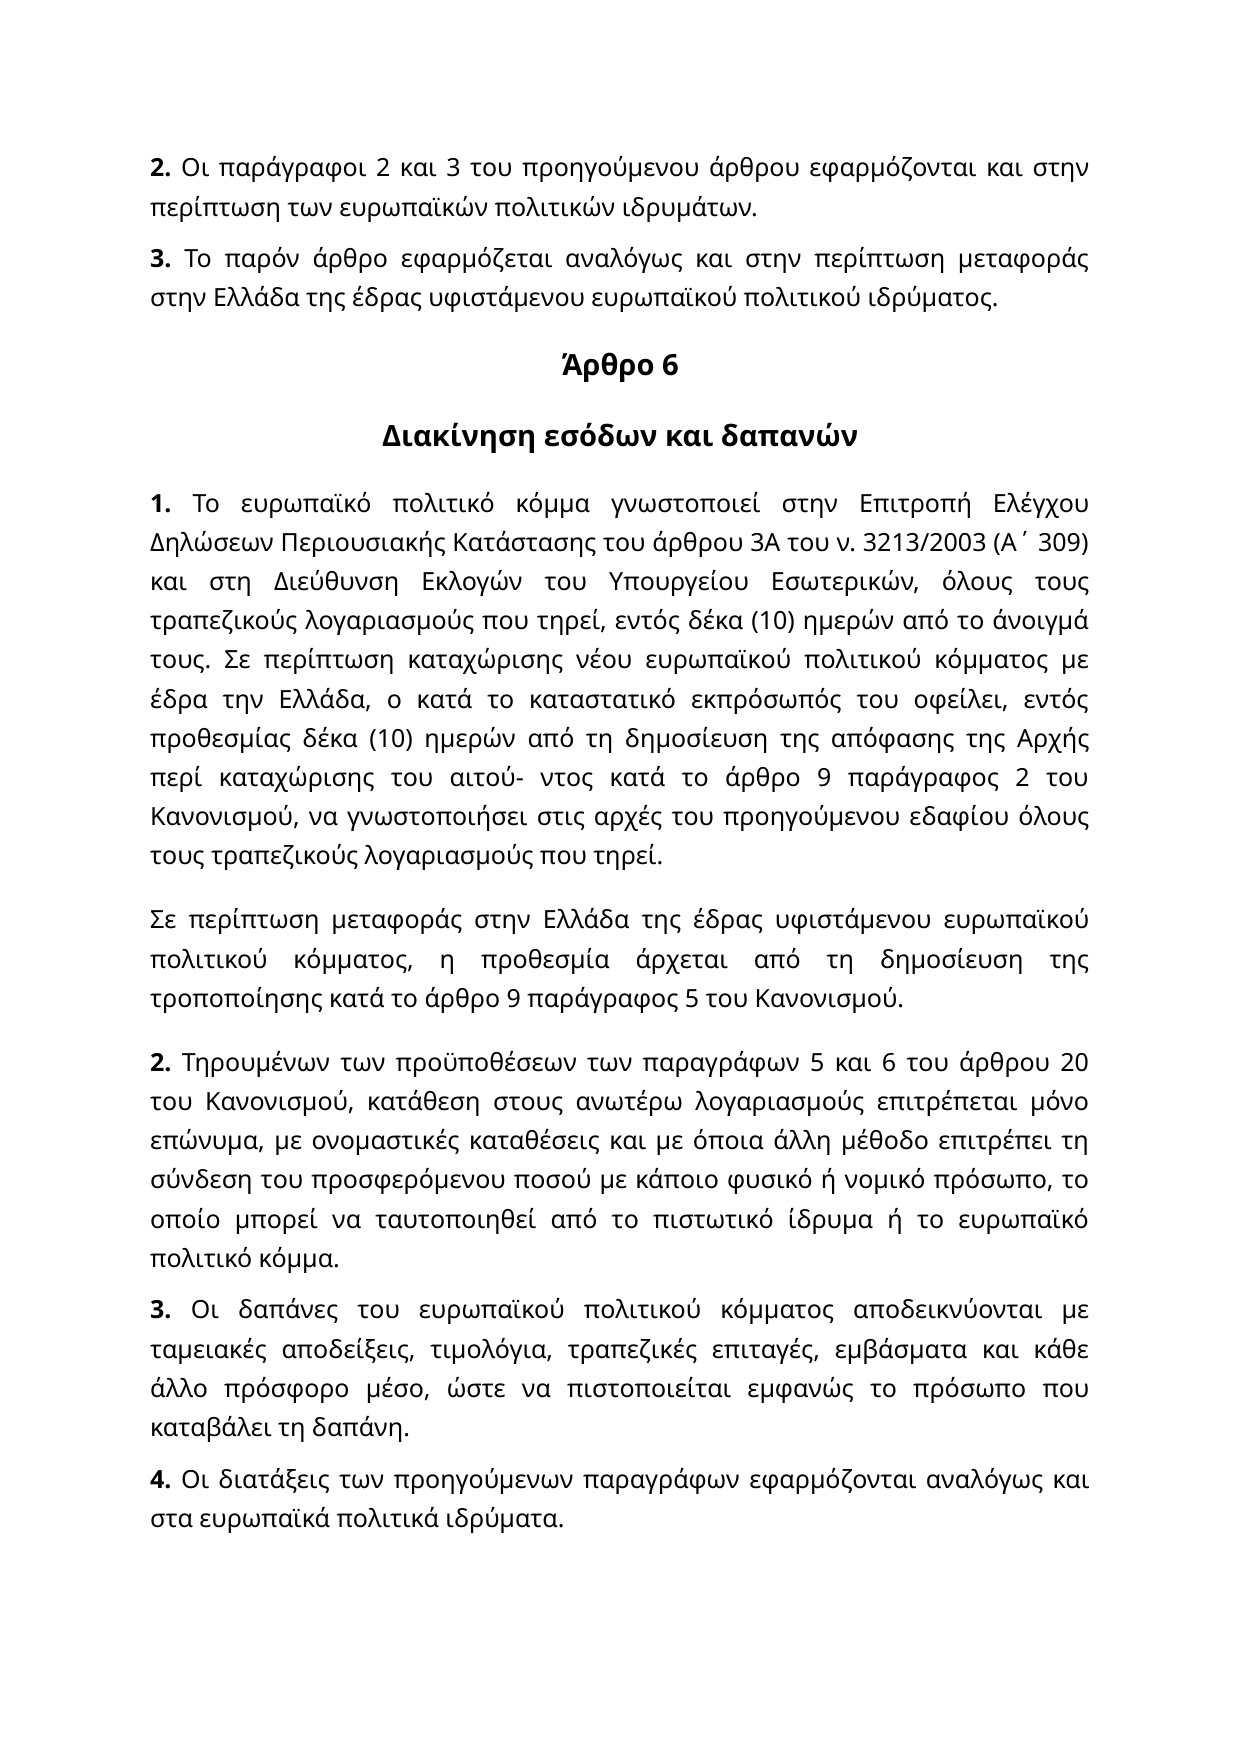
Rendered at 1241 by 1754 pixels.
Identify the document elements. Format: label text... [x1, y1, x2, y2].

text 1. Το ευρωπαϊκό πολιτικό κόμμα γνωστοποιεί στην Επιτροπή Ελέγχου Δηλώσεων Περιουσιακής Κατάστασης του άρθρου 3Α του ν. 3213/2003 (Α΄ 309) και στη Διεύθυνση Εκλογών του Υπουργείου Εσωτερικών, όλους τους τραπεζικούς λογαριασμούς που τηρεί, εντός δέκα (10) ημερών από το άνοιγμά τους. Σε περίπτωση καταχώρισης νέου ευρωπαϊκού πολιτικού κόμματος με έδρα την Ελλάδα, ο κατά το καταστατικό εκπρόσωπός του οφείλει, εντός προθεσμίας δέκα (10) ημερών από τη δημοσίευση της απόφασης της Αρχής περί καταχώρισης του αιτού- ντος κατά το άρθρο 9 παράγραφος 2 του Κανονισμού, να γνωστοποιήσει στις αρχές του προηγούμενου εδαφίου όλους τους τραπεζικούς λογαριασμούς που τηρεί. [150, 485, 1090, 872]
text 3. Το παρόν άρθρο εφαρμόζεται αναλόγως και στην περίπτωση μεταφοράς στην Ελλάδα της έδρας υφιστάμενου ευρωπαϊκού πολιτικού ιδρύματος. [150, 241, 1090, 314]
text 4. Οι διατάξεις των προηγούμενων παραγράφων εφαρμόζονται αναλόγως και στα ευρωπαϊκά πολιτικά ιδρύματα. [150, 1461, 1090, 1534]
subtitle Άρθρο 6 [150, 344, 1090, 384]
text 2. Οι παράγραφοι 2 και 3 του προηγούμενου άρθρου εφαρμόζονται και στην περίπτωση των ευρωπαϊκών πολιτικών ιδρυμάτων. [150, 150, 1090, 223]
text Σε περίπτωση μεταφοράς στην Ελλάδα της έδρας υφιστάμενου ευρωπαϊκού πολιτικού κόμματος, η προθεσμία άρχεται από τη δημοσίευση της τροποποίησης κατά το άρθρο 9 παράγραφος 5 του Κανονισμού. [150, 902, 1090, 1014]
subtitle Διακίνηση εσόδων και δαπανών [150, 415, 1090, 454]
text 3. Οι δαπάνες του ευρωπαϊκού πολιτικού κόμματος αποδεικνύονται με ταμειακές αποδείξεις, τιμολόγια, τραπεζικές επιταγές, εμβάσματα και κάθε άλλο πρόσφορο μέσο, ώστε να πιστοποιείται εμφανώς το πρόσωπο που καταβάλει τη δαπάνη. [150, 1292, 1090, 1444]
text 2. Τηρουμένων των προϋποθέσεων των παραγράφων 5 και 6 του άρθρου 20 του Κανονισμού, κατάθεση στους ανωτέρω λογαριασμούς επιτρέπεται μόνο επώνυμα, με ονομαστικές καταθέσεις και με όποια άλλη μέθοδο επιτρέπει τη σύνδεση του προσφερόμενου ποσού με κάποιο φυσικό ή νομικό πρόσωπο, το οποίο μπορεί να ταυτοποιηθεί από το πιστωτικό ίδρυμα ή το ευρωπαϊκό πολιτικό κόμμα. [150, 1044, 1090, 1274]
